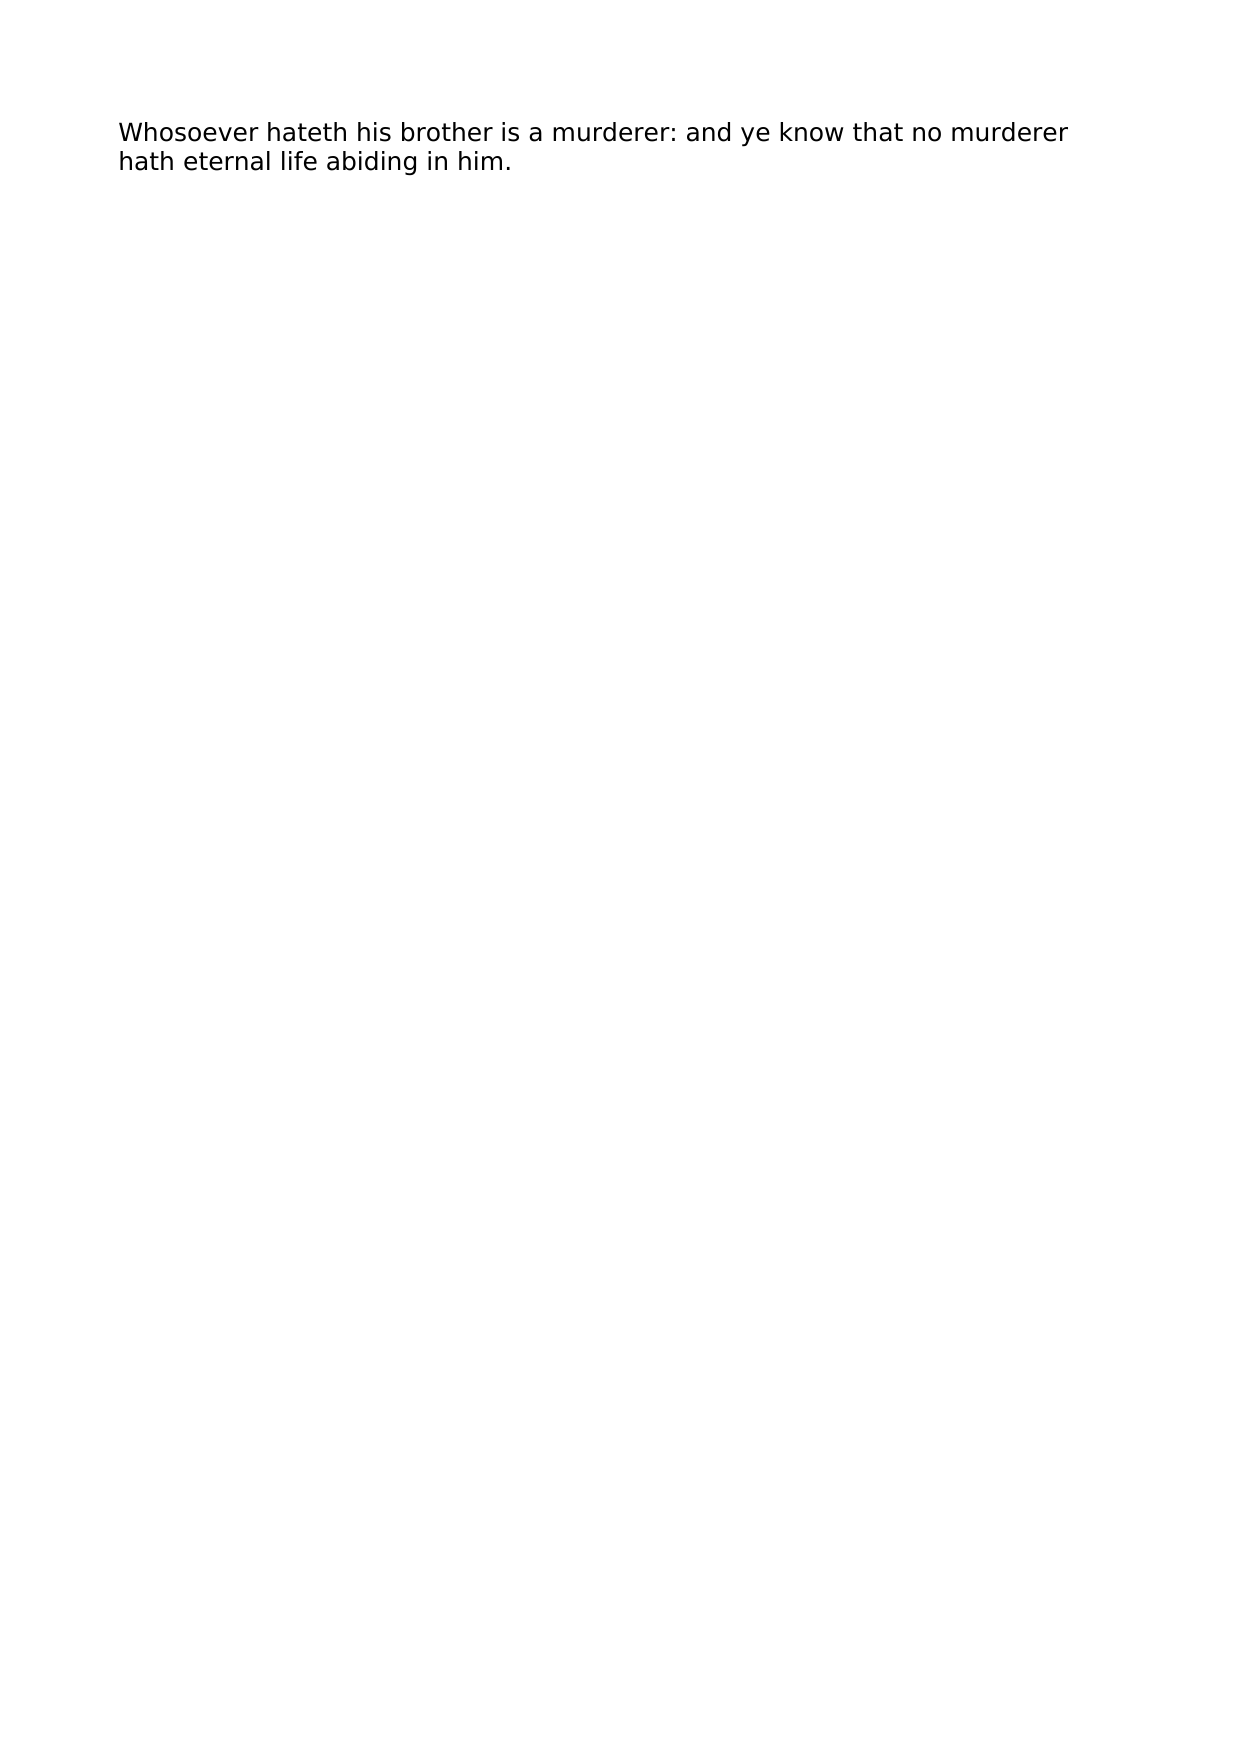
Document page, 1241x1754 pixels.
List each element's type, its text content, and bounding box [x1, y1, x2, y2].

text Whosoever hateth his brother is a murderer: and ye know that no murderer hath eternal life abiding in him. [118, 118, 1122, 176]
